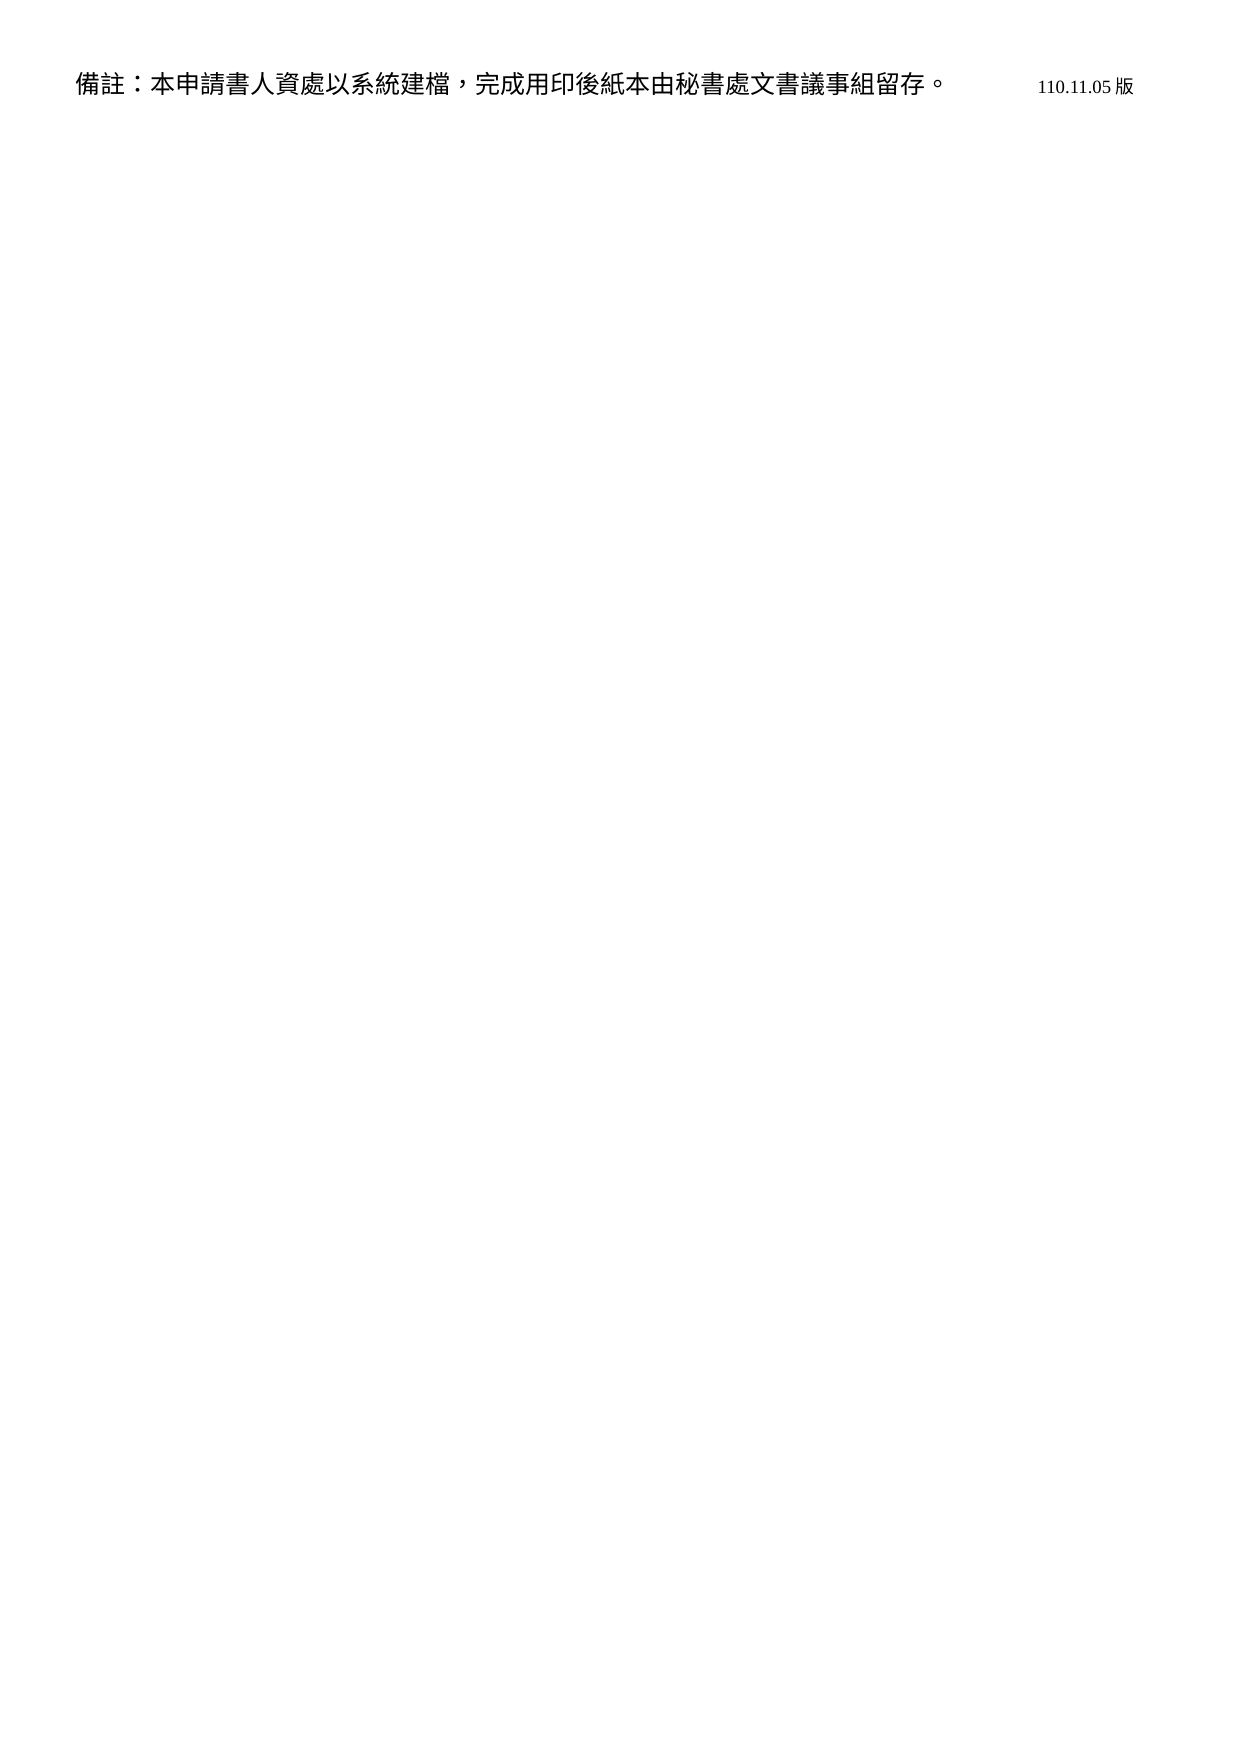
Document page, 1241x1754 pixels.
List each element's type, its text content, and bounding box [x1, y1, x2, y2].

text 備註：本申請書人資處以系統建檔，完成用印後紙本由秘書處文書議事組留存。 110.11.05版 [75, 65, 1165, 101]
